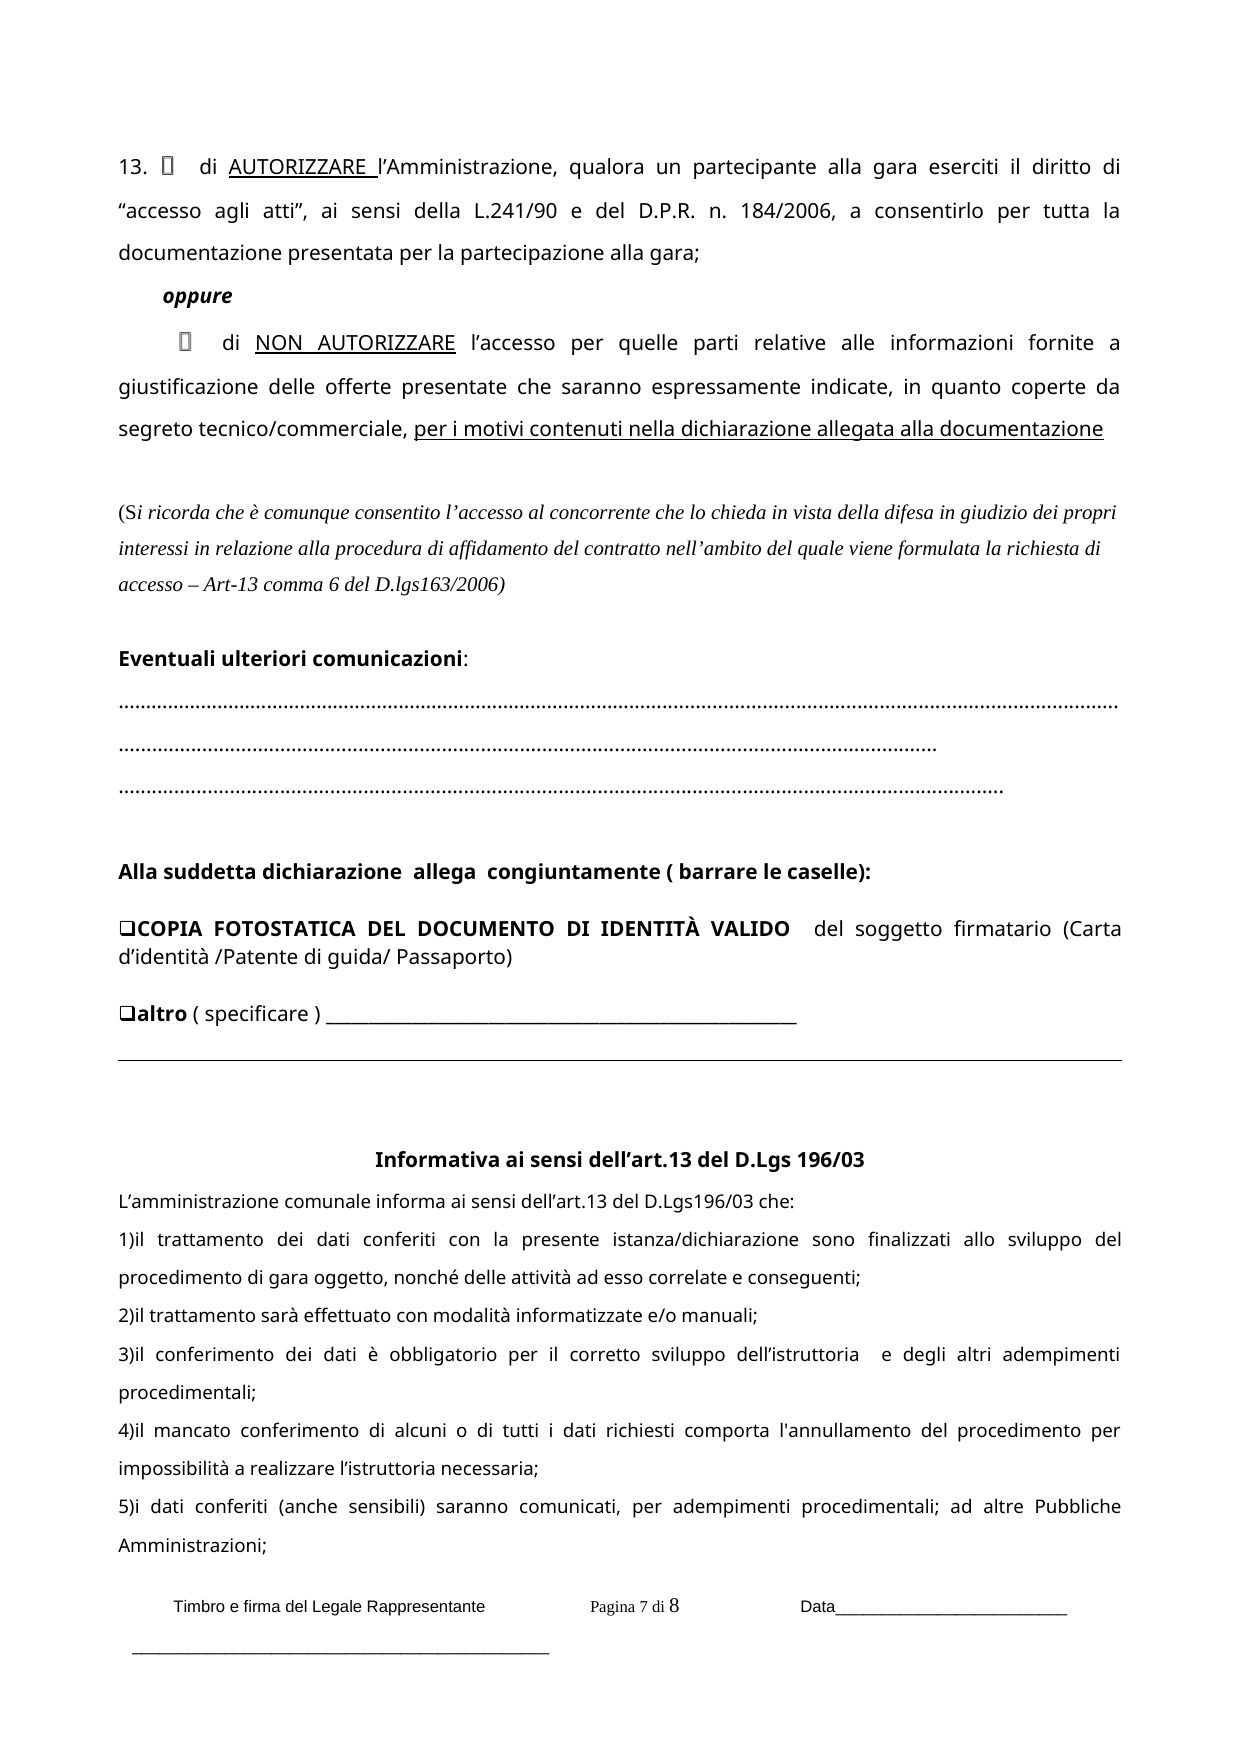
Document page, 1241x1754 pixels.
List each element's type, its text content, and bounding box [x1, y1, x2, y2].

list i dati conferiti (anche sensibili) saranno comunicati, per adempimenti procedimentali; ad altre Pubbliche Amministrazioni; [118, 1494, 1122, 1558]
text (Si ricorda che è comunque consentito l’accesso al concorrente che lo chieda in vista della difesa in giudizio dei propri interessi in relazione alla procedura di affidamento del contratto nell’ambito del quale viene formulata la richiesta di accesso – Art-13 comma 6 del D.lgs163/2006) [118, 500, 1122, 596]
text oppure [118, 281, 1122, 309]
text Alla suddetta dichiarazione allega congiuntamente ( barrare le caselle): [118, 857, 1122, 885]
text …............................................................................................................................................................ [118, 772, 1122, 800]
list il conferimento dei dati è obbligatorio per il corretto sviluppo dell’istruttoria e degli altri adempimenti procedimentali; [118, 1341, 1122, 1405]
text L’amministrazione comunale informa ai sensi dell’art.13 del D.Lgs196/03 che: [118, 1188, 1122, 1213]
text 13.  di AUTORIZZARE l’Amministrazione, qualora un partecipante alla gara eserciti il diritto di “accesso agli atti”, ai sensi della L.241/90 e del D.P.R. n. 184/2006, a consentirlo per tutta la documentazione presentata per la partecipazione alla gara; [118, 148, 1122, 267]
text  di NON AUTORIZZARE l’accesso per quelle parti relative alle informazioni fornite a giustificazione delle offerte presentate che saranno espressamente indicate, in quanto coperte da segreto tecnico/commerciale, per i motivi contenuti nella dichiarazione allegata alla documentazione [118, 324, 1122, 443]
list altro ( specificare ) _______________________________________________________ [118, 999, 1122, 1027]
text Informativa ai sensi dell’art.13 del D.Lgs 196/03 [118, 1145, 1122, 1174]
list il trattamento dei dati conferiti con la presente istanza/dichiarazione sono finalizzati allo sviluppo del procedimento di gara oggetto, nonché delle attività ad esso correlate e conseguenti; [118, 1226, 1122, 1290]
list copia fotostatica del documento di identità valido del soggetto firmatario (Carta d’identità /Patente di guida/ Passaporto) [118, 914, 1122, 971]
list il mancato conferimento di alcuni o di tutti i dati richiesti comporta l'annullamento del procedimento per impossibilità a realizzare l’istruttoria necessaria; [118, 1417, 1122, 1481]
text Eventuali ulteriori comunicazioni: ………………………………………………………………………………………..................................................................................................................................................................................................................................... [118, 644, 1122, 757]
list il trattamento sarà effettuato con modalità informatizzate e/o manuali; [118, 1303, 1122, 1328]
